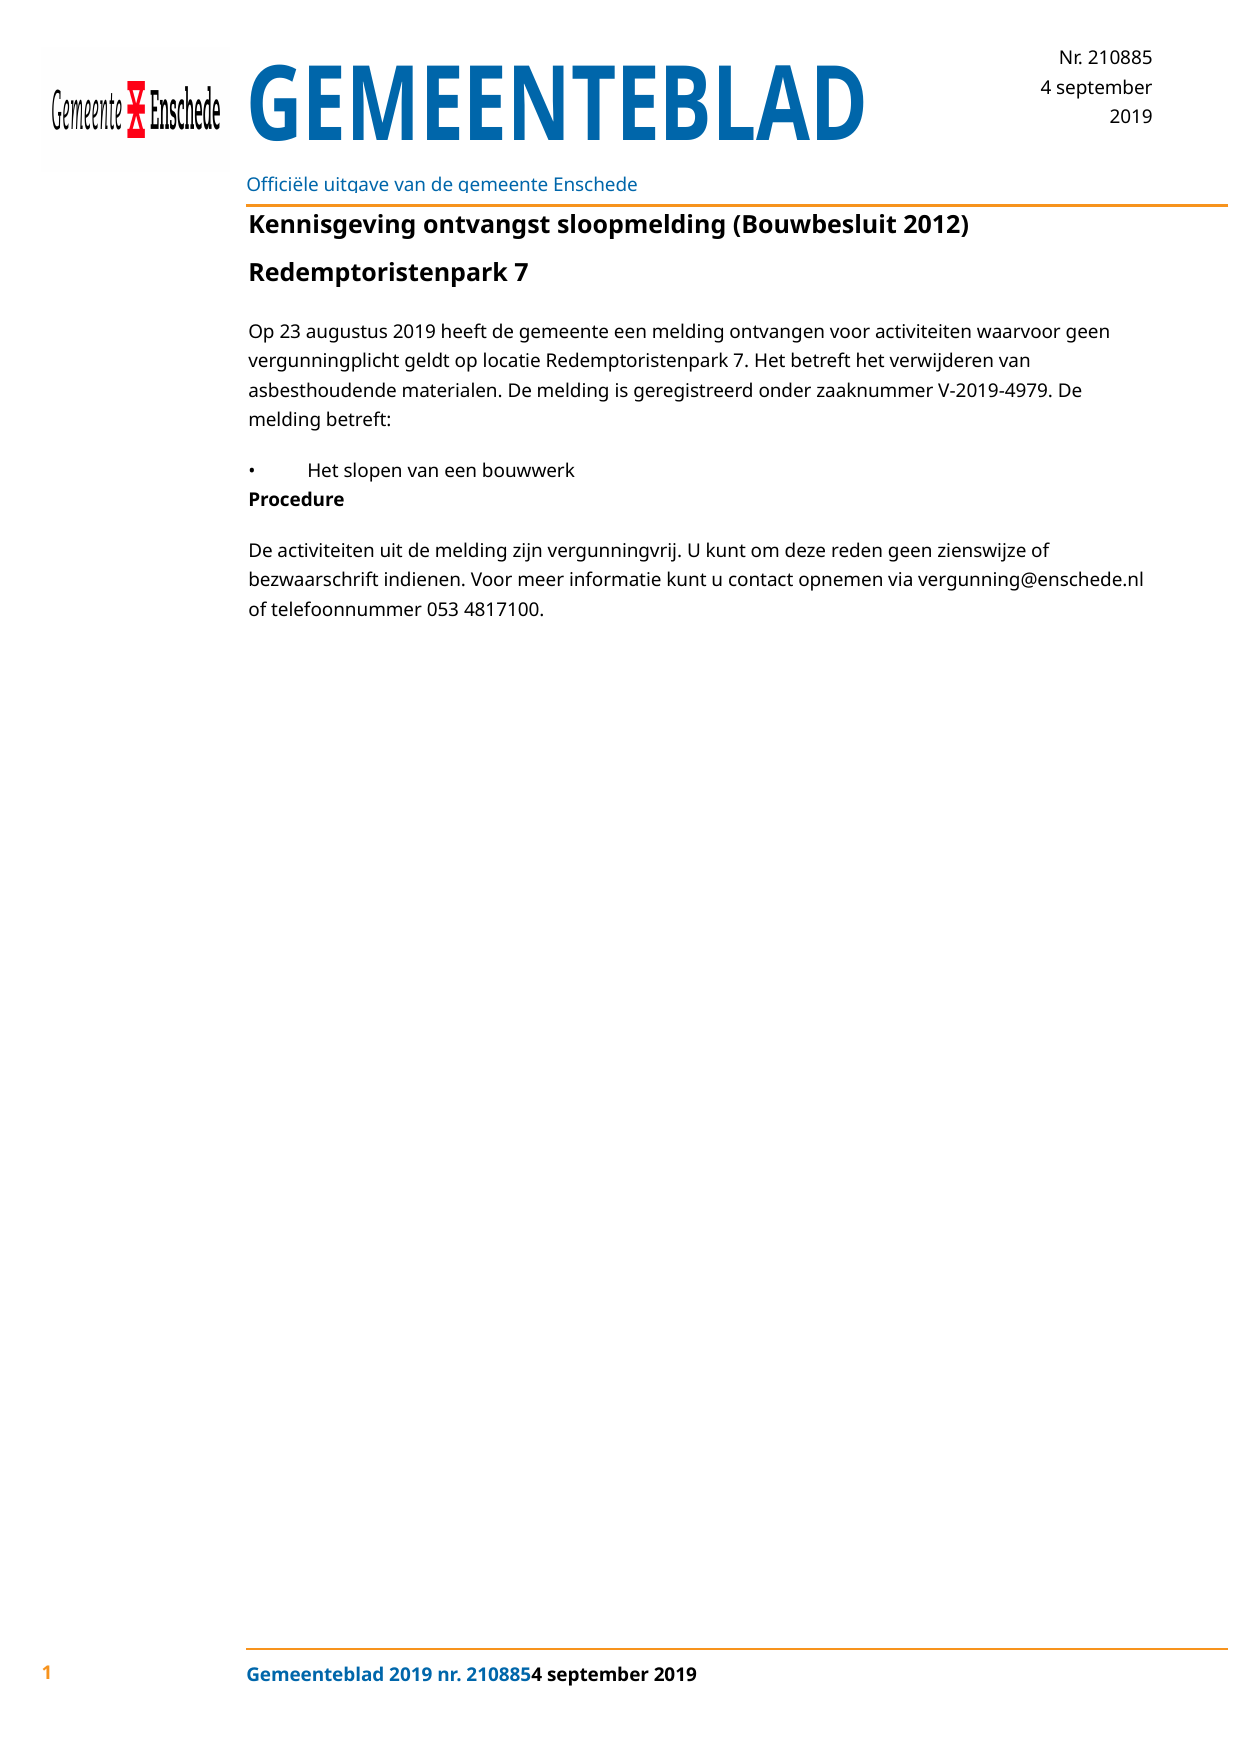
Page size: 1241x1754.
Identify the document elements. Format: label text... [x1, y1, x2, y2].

text De activiteiten uit de melding zijn vergunningvrij. U kunt om deze reden geen zienswijze of bezwaarschrift indienen. Voor meer informatie kunt u contact opnemen via vergunning@enschede.nl of telefoonnummer 053 4817100. [248, 537, 1152, 622]
text Kennisgeving ontvangst sloopmelding (Bouwbesluit 2012) Redemptoristenpark 7 [248, 207, 1152, 288]
text Procedure [248, 487, 1152, 512]
text Op 23 augustus 2019 heeft de gemeente een melding ontvangen voor activiteiten waarvoor geen vergunningplicht geldt op locatie Redemptoristenpark 7. Het betreft het verwijderen van asbesthoudende materialen. De melding is geregistreerd onder zaaknummer V-2019-4979. De melding betreft: [248, 318, 1152, 432]
picture [41, 47, 231, 172]
list Het slopen van een bouwwerk [248, 457, 1152, 483]
